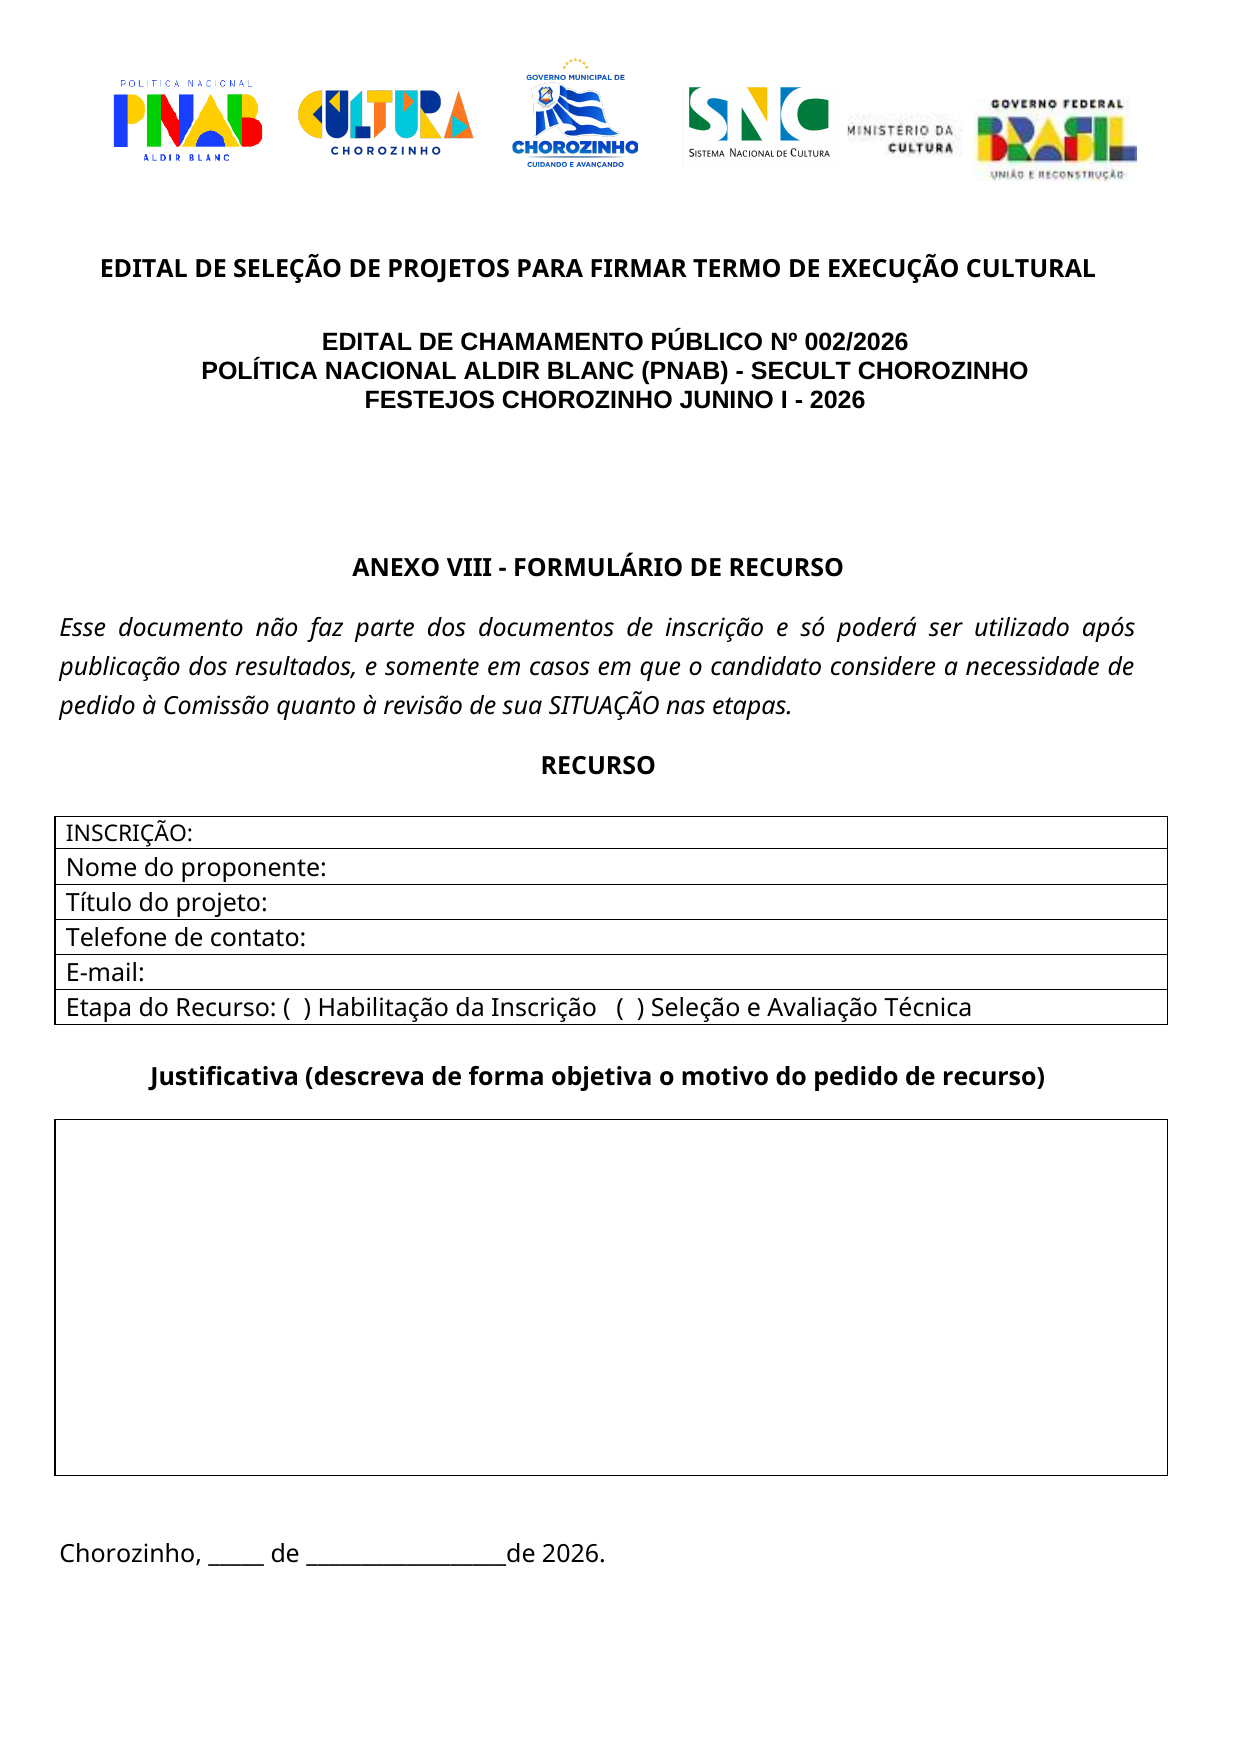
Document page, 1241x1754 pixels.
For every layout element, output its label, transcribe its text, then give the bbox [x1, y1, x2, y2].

text Chorozinho, _____ de __________________de 2026. [59, 1536, 1137, 1570]
table_header INSCRIÇÃO: [56, 817, 1167, 848]
text Esse documento não faz parte dos documentos de inscrição e só poderá ser utilizado após publicação dos resultados, e somente em casos em que o candidato considere a necessidade de pedido à Comissão quanto à revisão de sua SITUAÇÃO nas etapas. [59, 609, 1137, 722]
text Justificativa (descreva de forma objetiva o motivo do pedido de recurso) [59, 1059, 1137, 1093]
table_header [56, 1120, 1167, 1475]
picture [847, 99, 1137, 181]
picture [512, 58, 638, 168]
table_cell Título do projeto: [56, 885, 1167, 918]
table_cell Etapa do Recurso: ( ) Habilitação da Inscrição ( ) Seleção e Avaliação Técnica [56, 990, 1167, 1024]
picture [288, 79, 486, 169]
table_cell Nome do proponente: [56, 849, 1167, 883]
text POLÍTICA NACIONAL ALDIR BLANC (PNAB) - SECULT CHOROZINHO [88, 356, 1142, 385]
table_cell Telefone de contato: [56, 920, 1167, 954]
text FESTEJOS CHOROZINHO JUNINO I - 2026 [88, 385, 1142, 413]
text ANEXO VIII - FORMULÁRIO DE RECURSO [59, 549, 1137, 584]
text EDITAL DE CHAMAMENTO PÚBLICO Nº 002/2026 [88, 327, 1142, 356]
text EDITAL DE SELEÇÃO DE PROJETOS PARA FIRMAR TERMO DE EXECUÇÃO CULTURAL [59, 251, 1137, 285]
table_cell E-mail: [56, 955, 1167, 989]
picture [682, 86, 837, 168]
picture [113, 79, 263, 161]
text RECURSO [59, 748, 1137, 782]
